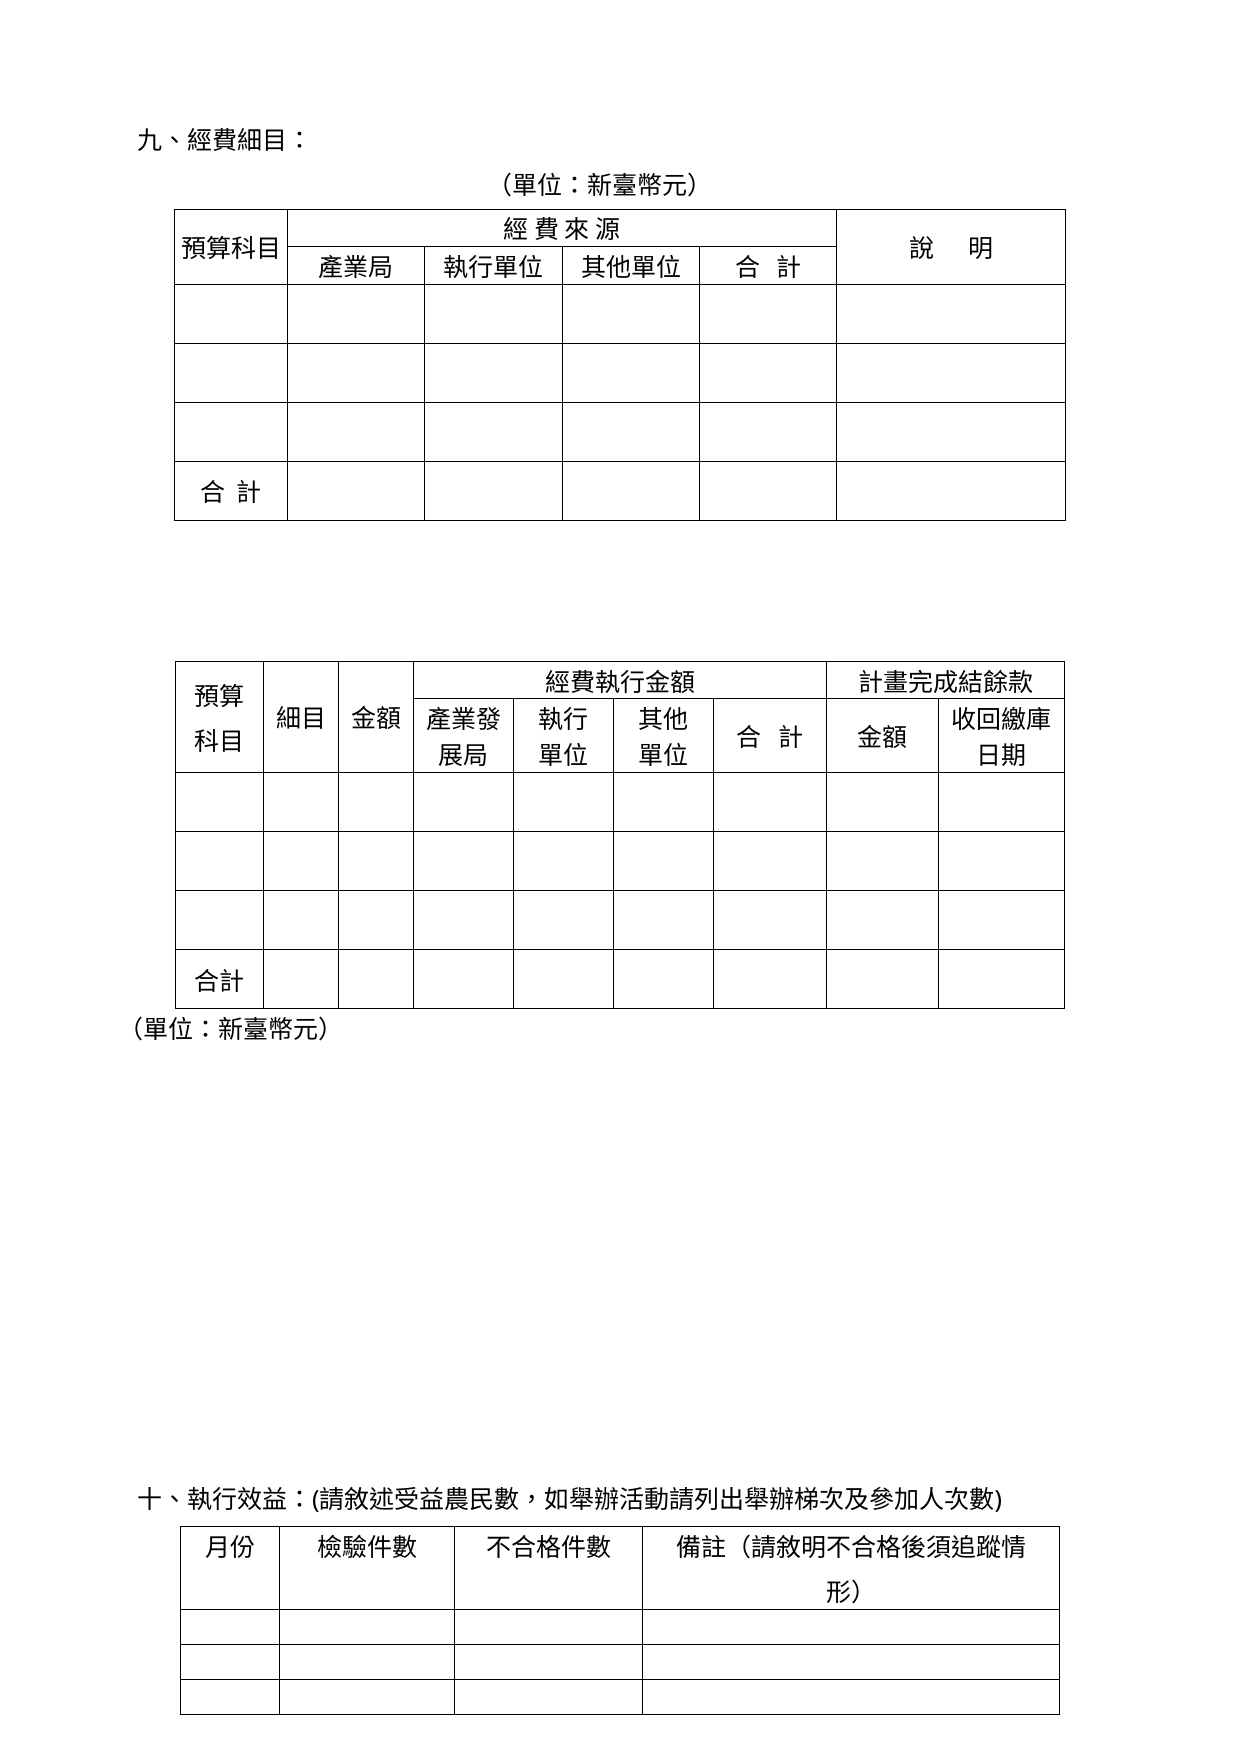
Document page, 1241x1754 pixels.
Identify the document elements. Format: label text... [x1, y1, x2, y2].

table_cell 金額 [827, 699, 938, 772]
text 九、經費細目： [137, 120, 1122, 157]
table_cell [614, 832, 713, 890]
table_cell [414, 891, 513, 949]
table_cell [514, 950, 613, 1008]
table_cell 產業局 [288, 247, 424, 283]
table_cell 合 計 [700, 247, 836, 283]
table_cell 執行 單位 [514, 699, 613, 772]
table_cell [514, 832, 613, 890]
table_cell [455, 1610, 642, 1644]
table_cell [563, 403, 699, 461]
table_cell [414, 950, 513, 1008]
table_cell [827, 950, 938, 1008]
table_cell [280, 1680, 454, 1714]
table_header 計畫完成結餘款 [827, 662, 1064, 698]
table_header 檢驗件數 [280, 1527, 454, 1609]
table_cell [175, 344, 287, 402]
table_cell [339, 891, 413, 949]
table_cell [288, 462, 424, 520]
table_header 金額 [339, 662, 413, 772]
table_cell [339, 773, 413, 831]
table_cell [181, 1645, 279, 1679]
table_cell [455, 1680, 642, 1714]
table_cell [288, 344, 424, 402]
table_cell [939, 773, 1064, 831]
table_cell [339, 832, 413, 890]
table_cell [425, 285, 562, 342]
table_cell [614, 891, 713, 949]
table_cell [425, 344, 562, 402]
table_cell [176, 891, 263, 949]
table_cell [939, 891, 1064, 949]
table_cell [339, 950, 413, 1008]
table_cell [827, 891, 938, 949]
table_cell [714, 773, 826, 831]
text 十、執行效益：(請敘述受益農民數，如舉辦活動請列出舉辦梯次及參加人次數) [137, 1479, 1122, 1516]
table_cell [827, 773, 938, 831]
text （單位：新臺幣元） [118, 636, 1122, 1045]
table_cell 執行單位 [425, 247, 562, 283]
table_cell [563, 344, 699, 402]
table_cell [425, 403, 562, 461]
table_cell [414, 773, 513, 831]
table_cell [700, 285, 836, 342]
table_header 細目 [264, 662, 338, 772]
table_cell 其他 單位 [614, 699, 713, 772]
text （單位：新臺幣元） [137, 166, 1122, 202]
table_cell [700, 344, 836, 402]
table_cell [643, 1680, 1059, 1714]
table_cell [175, 403, 287, 461]
table_cell 產業發展局 [414, 699, 513, 772]
table_cell [414, 832, 513, 890]
table_cell [288, 403, 424, 461]
table_header 備註（請敘明不合格後須追蹤情形） [643, 1527, 1059, 1609]
table_cell [643, 1645, 1059, 1679]
table_cell [614, 773, 713, 831]
table_cell [837, 285, 1065, 342]
table_cell [563, 462, 699, 520]
table_cell [514, 773, 613, 831]
table_cell [714, 832, 826, 890]
table_cell [614, 950, 713, 1008]
table_cell 收回繳庫日期 [939, 699, 1064, 772]
table_cell 其他單位 [563, 247, 699, 283]
table_cell [837, 462, 1065, 520]
table_cell [176, 832, 263, 890]
table_cell [714, 891, 826, 949]
table_header 預算科目 [175, 210, 287, 283]
table_cell [563, 285, 699, 342]
table_cell [176, 773, 263, 831]
table_cell [175, 285, 287, 342]
table_cell [264, 773, 338, 831]
table_cell [280, 1610, 454, 1644]
table_cell [181, 1680, 279, 1714]
table_cell [837, 344, 1065, 402]
table_cell [288, 285, 424, 342]
table_header 經 費 來 源 [288, 210, 836, 246]
table_cell [827, 832, 938, 890]
table_cell [455, 1645, 642, 1679]
table_header 月份 [181, 1527, 279, 1609]
table_cell [181, 1610, 279, 1644]
table_cell 合 計 [714, 699, 826, 772]
table_cell [280, 1645, 454, 1679]
table_header 說 明 [837, 210, 1065, 283]
table_cell 合 計 [175, 462, 287, 520]
table_header 不合格件數 [455, 1527, 642, 1609]
table_header 預算 科目 [176, 662, 263, 772]
table_cell [514, 891, 613, 949]
table_cell [939, 950, 1064, 1008]
table_header 經費執行金額 [414, 662, 826, 698]
table_cell [837, 403, 1065, 461]
table_cell [700, 462, 836, 520]
table_cell [264, 832, 338, 890]
table_cell [714, 950, 826, 1008]
table_cell [264, 891, 338, 949]
table_cell [264, 950, 338, 1008]
table_cell [939, 832, 1064, 890]
table_cell 合計 [176, 950, 263, 1008]
table_cell [643, 1610, 1059, 1644]
table_cell [425, 462, 562, 520]
table_cell [700, 403, 836, 461]
